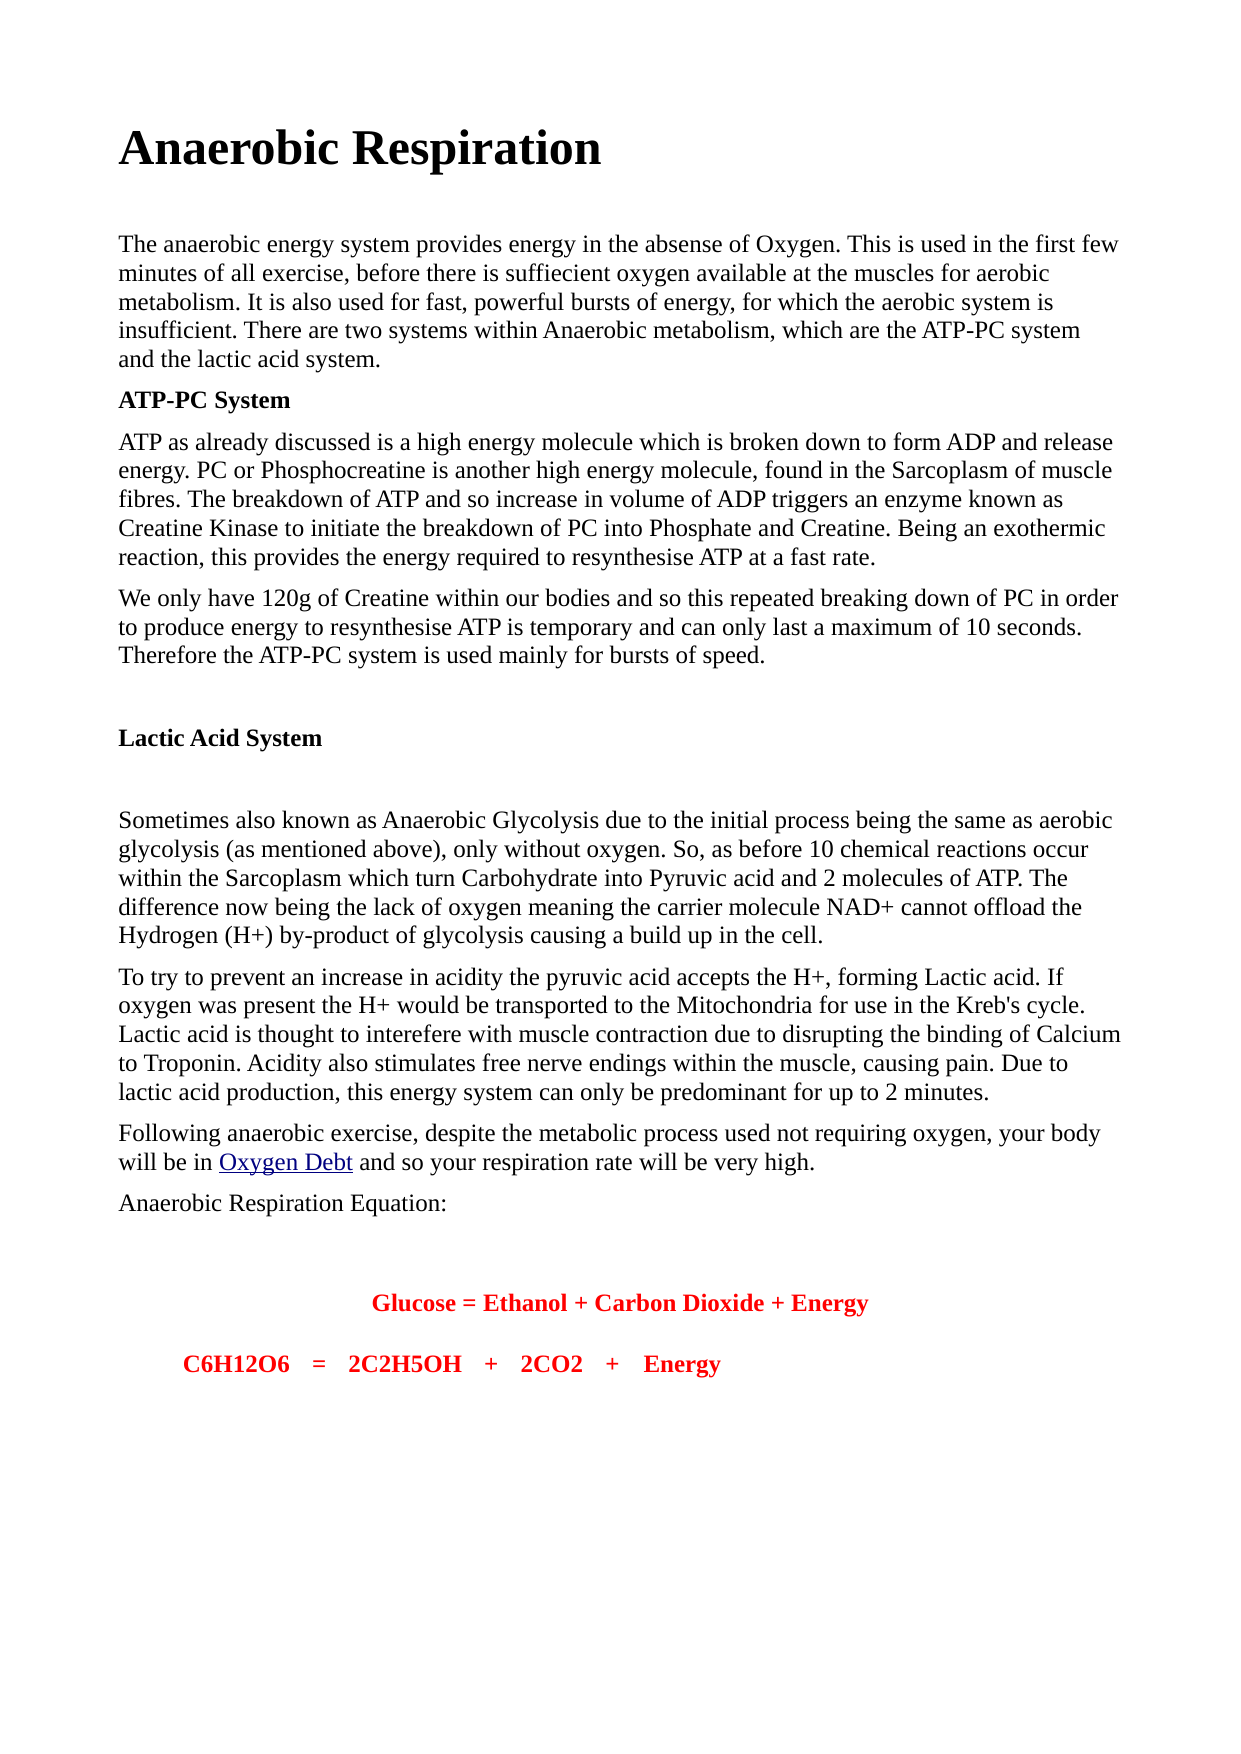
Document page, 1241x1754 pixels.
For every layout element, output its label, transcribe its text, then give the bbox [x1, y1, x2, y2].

table_header [467, 1346, 478, 1380]
text Following anaerobic exercise, despite the metabolic process used not requiring oxygen, your body will be in Oxygen Debt and so your respiration rate will be very high. [118, 1118, 1122, 1176]
text The anaerobic energy system provides energy in the absense of Oxygen. This is used in the first few minutes of all exercise, before there is suffiecient oxygen available at the muscles for aerobic metabolism. It is also used for fast, powerful bursts of energy, for which the aerobic system is insufficient. There are two systems within Anaerobic metabolism, which are the ATP-PC system and the lactic acid system. [118, 229, 1122, 373]
text Anaerobic Respiration Equation: [118, 1188, 1122, 1217]
table_header + [479, 1346, 503, 1380]
table_header Energy [636, 1346, 728, 1380]
subtitle Anaerobic Respiration [118, 118, 1122, 176]
table_header [588, 1346, 600, 1380]
text ATP-PC System [118, 386, 1122, 414]
text ATP as already discussed is a high energy molecule which is broken down to form ADP and release energy. PC or Phosphocreatine is another high energy molecule, found in the Sarcoplasm of muscle fibres. The breakdown of ATP and so increase in volume of ADP triggers an enzyme known as Creatine Kinase to initiate the breakdown of PC into Phosphate and Creatine. Being an exothermic reaction, this provides the energy required to resynthesise ATP at a fast rate. [118, 427, 1122, 571]
table_header 2C2H5OH [343, 1346, 467, 1380]
text Lactic Acid System [118, 723, 1122, 752]
table_header 2CO2 [515, 1346, 588, 1380]
table_header [331, 1346, 343, 1380]
table_header + [600, 1346, 625, 1380]
table_header [504, 1346, 515, 1380]
text We only have 120g of Creatine within our bodies and so this repeated breaking down of PC in order to produce energy to resynthesise ATP is temporary and can only last a maximum of 10 seconds. Therefore the ATP-PC system is used mainly for bursts of speed. [118, 583, 1122, 669]
text Sometimes also known as Anaerobic Glycolysis due to the initial process being the same as aerobic glycolysis (as mentioned above), only without oxygen. So, as before 10 chemical reactions occur within the Sarcoplasm which turn Carbohydrate into Pyruvic acid and 2 molecules of ATP. The difference now being the lack of oxygen meaning the carrier molecule NAD+ cannot offload the Hydrogen (H+) by-product of glycolysis causing a build up in the cell. [118, 806, 1122, 949]
text Glucose = Ethanol + Carbon Dioxide + Energy [177, 1288, 1063, 1316]
table_header [295, 1346, 306, 1380]
table_header [625, 1346, 636, 1380]
table_header = [306, 1346, 331, 1380]
table_header C6H12O6 [177, 1346, 295, 1380]
text To try to prevent an increase in acidity the pyruvic acid accepts the H+, forming Lactic acid. If oxygen was present the H+ would be transported to the Mitochondria for use in the Kreb's cycle. Lactic acid is thought to interefere with muscle contraction due to disrupting the binding of Calcium to Troponin. Acidity also stimulates free nerve endings within the muscle, causing pain. Due to lactic acid production, this energy system can only be predominant for up to 2 minutes. [118, 962, 1122, 1106]
